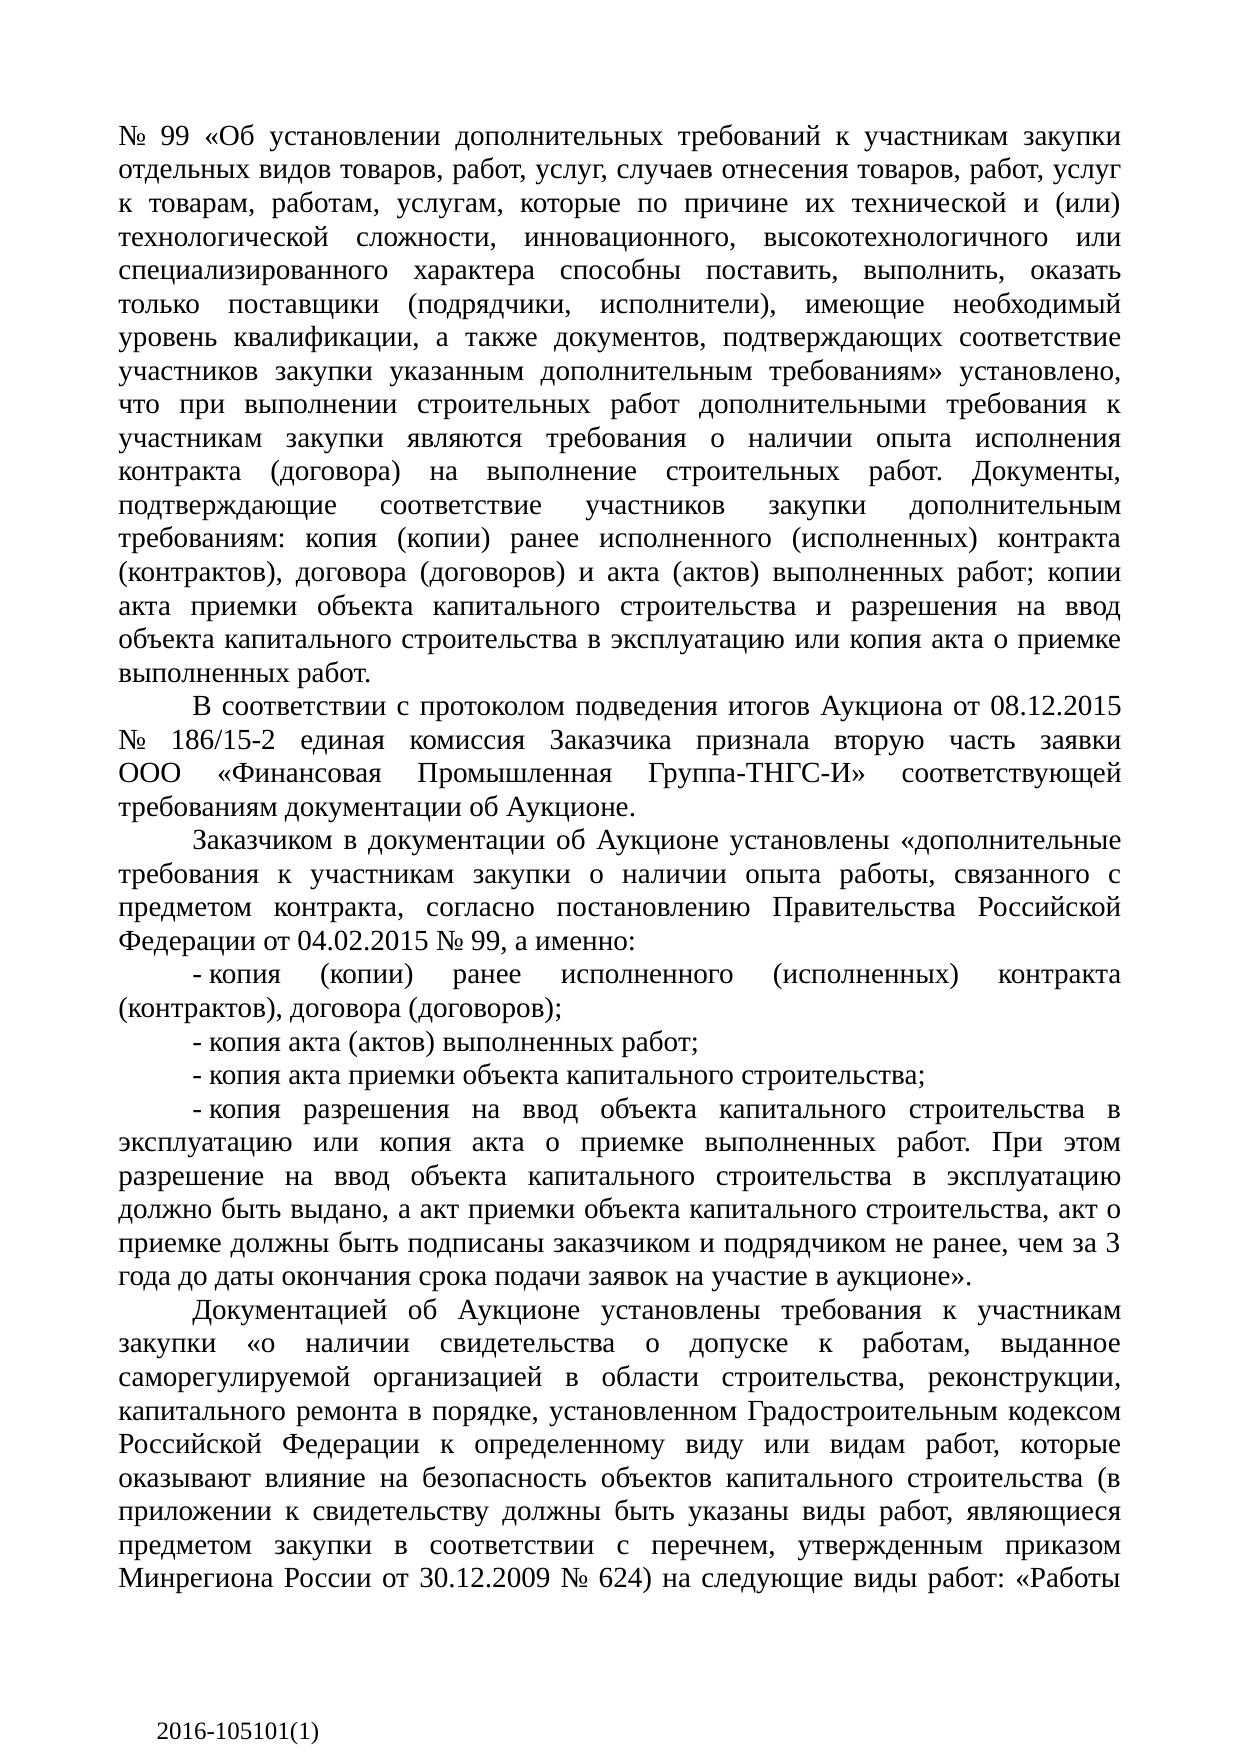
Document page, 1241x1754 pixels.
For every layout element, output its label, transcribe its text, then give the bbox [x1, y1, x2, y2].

text № 99 «Об установлении дополнительных требований к участникам закупки отдельных видов товаров, работ, услуг, случаев отнесения товаров, работ, услуг к товарам, работам, услугам, которые по причине их технической и (или) технологической сложности, инновационного, высокотехнологичного или специализированного характера способны поставить, выполнить, оказать только поставщики (подрядчики, исполнители), имеющие необходимый уровень квалификации, а также документов, подтверждающих соответствие участников закупки указанным дополнительным требованиям» установлено, что при выполнении строительных работ дополнительными требования к участникам закупки являются требования о наличии опыта исполнения контракта (договора) на выполнение строительных работ. Документы, подтверждающие соответствие участников закупки дополнительным требованиям: копия (копии) ранее исполненного (исполненных) контракта (контрактов), договора (договоров) и акта (актов) выполненных работ; копии акта приемки объекта капитального строительства и разрешения на ввод объекта капитального строительства в эксплуатацию или копия акта о приемке выполненных работ. [118, 118, 1122, 688]
text Документацией об Аукционе установлены требования к участникам закупки «о наличии свидетельства о допуске к работам, выданное саморегулируемой организацией в области строительства, реконструкции, капитального ремонта в порядке, установленном Градостроительным кодексом Российской Федерации к определенному виду или видам работ, которые оказывают влияние на безопасность объектов капитального строительства (в приложении к свидетельству должны быть указаны виды работ, являющиеся предметом закупки в соответствии с перечнем, утвержденным приказом Минрегиона России от 30.12.2009 № 624) на следующие виды работ: «Работы [118, 1292, 1122, 1594]
text - копия акта приемки объекта капитального строительства; [118, 1057, 1122, 1091]
text - копия (копии) ранее исполненного (исполненных) контракта (контрактов), договора (договоров); [118, 957, 1122, 1024]
text Заказчиком в документации об Аукционе установлены «дополнительные требования к участникам закупки о наличии опыта работы, связанного с предметом контракта, согласно постановлению Правительства Российской Федерации от 04.02.2015 № 99, а именно: [118, 822, 1122, 957]
text - копия акта (актов) выполненных работ; [118, 1024, 1122, 1057]
text В соответствии с протоколом подведения итогов Аукциона от 08.12.2015 № 186/15-2 единая комиссия Заказчика признала вторую часть заявки ООО «Финансовая Промышленная Группа-ТНГС-И» соответствующей требованиям документации об Аукционе. [118, 688, 1122, 822]
text - копия разрешения на ввод объекта капитального строительства в эксплуатацию или копия акта о приемке выполненных работ. При этом разрешение на ввод объекта капитального строительства в эксплуатацию должно быть выдано, а акт приемки объекта капитального строительства, акт о приемке должны быть подписаны заказчиком и подрядчиком не ранее, чем за 3 года до даты окончания срока подачи заявок на участие в аукционе». [118, 1091, 1122, 1292]
